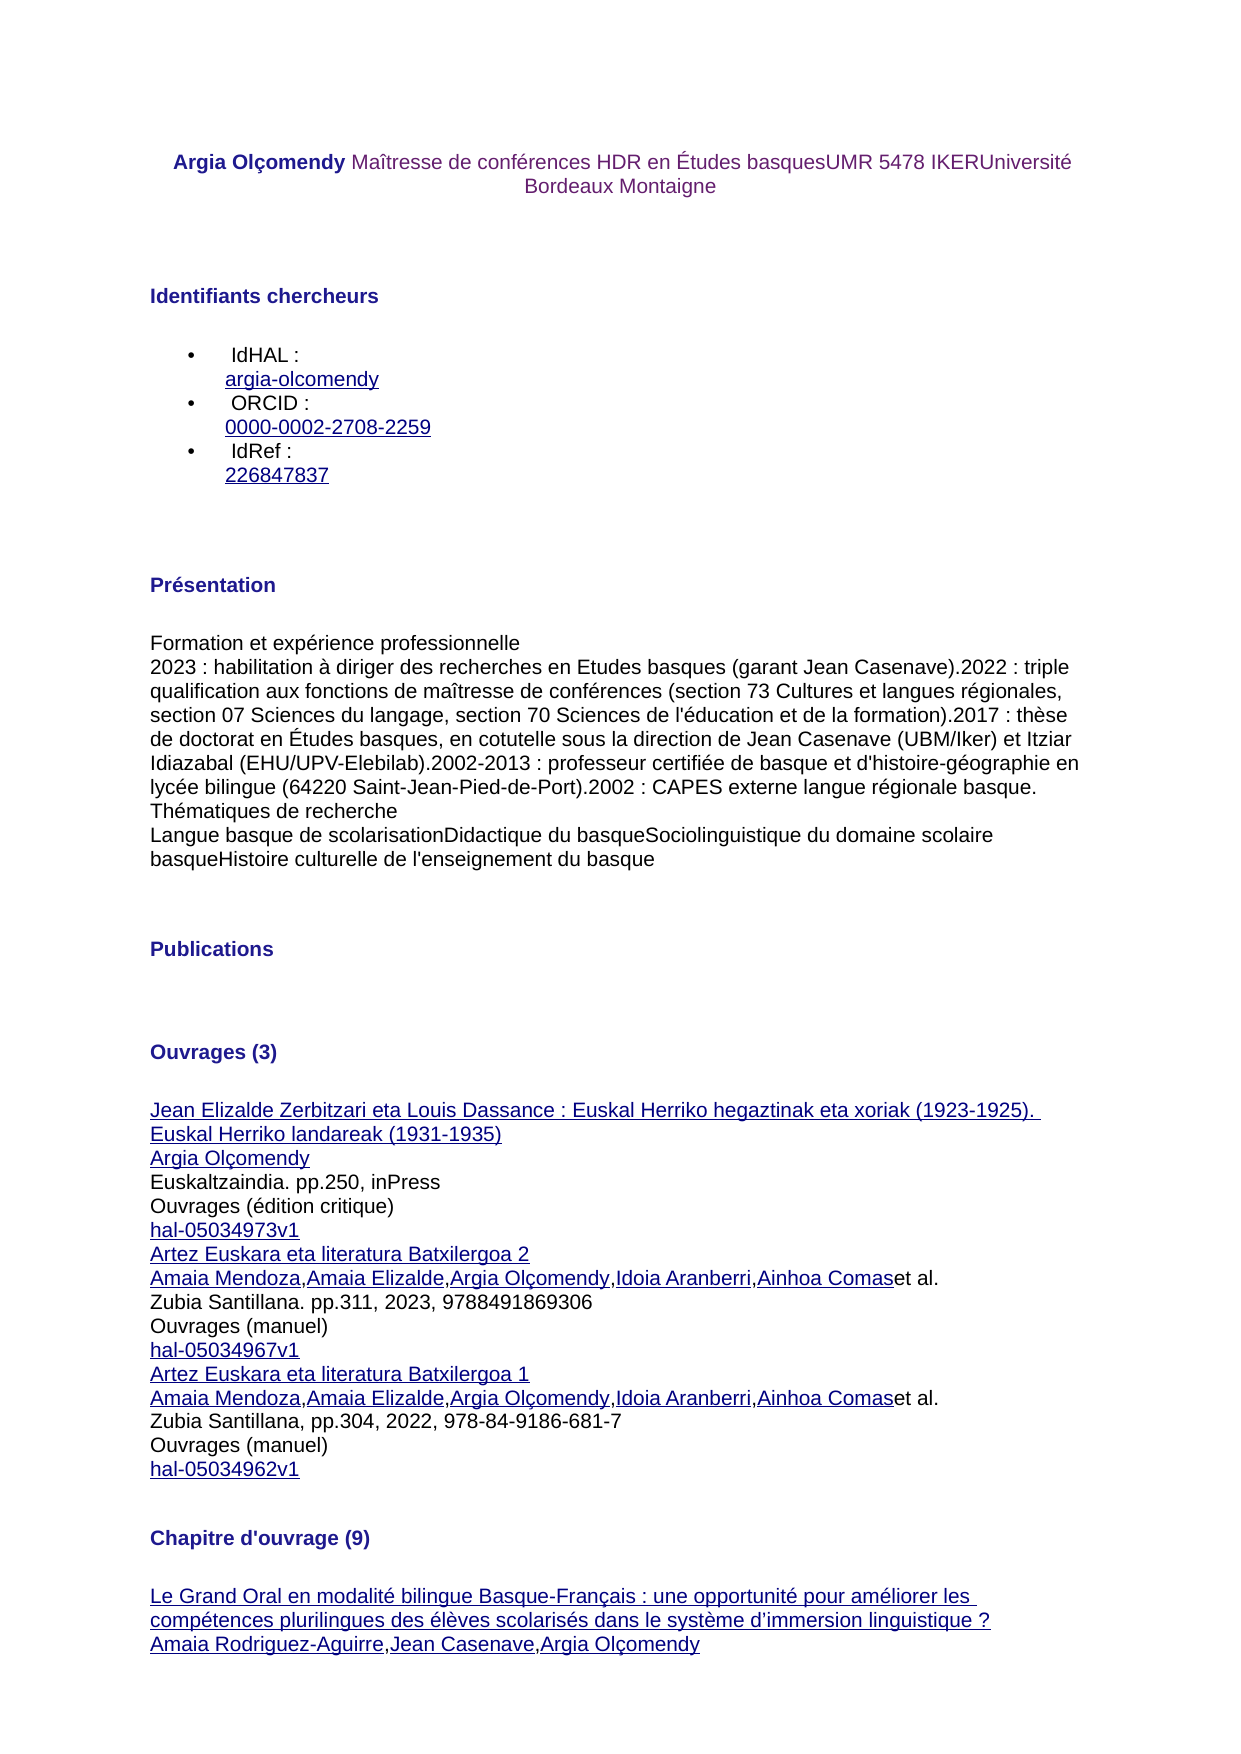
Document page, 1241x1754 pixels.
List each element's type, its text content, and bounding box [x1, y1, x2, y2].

subtitle Thématiques de recherche [150, 799, 1090, 823]
list 0000-0002-2708-2259 [187, 414, 1090, 438]
list ORCID : [187, 391, 1090, 414]
subtitle Ouvrages (3) [150, 1039, 1090, 1063]
text Langue basque de scolarisationDidactique du basqueSociolinguistique du domaine scolaire basqueHistoire culturelle de l'enseignement du basque [150, 823, 1090, 871]
subtitle Chapitre d'ouvrage (9) [150, 1526, 1090, 1550]
list IdHAL : [187, 343, 1090, 367]
table_cell Artez Euskara eta literatura Batxilergoa 1 Amaia Mendoza,Amaia Elizalde,Argia Olçomendy,Idoia Aranberri,Ainhoa Comaset al. Zubia Santillana, pp.304, 2022, 978-84-9186-681-7 Ouvrages (manuel) hal-05034962v1 [150, 1361, 1090, 1481]
table_header Le Grand Oral en modalité bilingue Basque-Français : une opportunité pour améliorer les compétences plurilingues des élèves scolarisés dans le système d’immersion linguistique ? Amaia Rodriguez-Aguirre,Jean Casenave,Argia Olçomendy [150, 1584, 1090, 1656]
subtitle Publications [150, 936, 1090, 960]
subtitle Identifiants chercheurs [150, 284, 1090, 308]
list 226847837 [187, 462, 1090, 486]
list IdRef : [187, 438, 1090, 462]
text 2023 : habilitation à diriger des recherches en Etudes basques (garant Jean Casenave).2022 : triple qualification aux fonctions de maîtresse de conférences (section 73 Cultures et langues régionales, section 07 Sciences du langage, section 70 Sciences de l'éducation et de la formation).2017 : thèse de doctorat en Études basques, en cotutelle sous la direction de Jean Casenave (UBM/Iker) et Itziar Idiazabal (EHU/UPV-Elebilab).2002-2013 : professeur certifiée de basque et d'histoire-géographie en lycée bilingue (64220 Saint-Jean-Pied-de-Port).2002 : CAPES externe langue régionale basque. [150, 655, 1090, 799]
subtitle Formation et expérience professionnelle [150, 631, 1090, 655]
subtitle Présentation [150, 573, 1090, 597]
list argia-olcomendy [187, 367, 1090, 391]
subtitle Argia Olçomendy Maîtresse de conférences HDR en Études basquesUMR 5478 IKERUniversité Bordeaux Montaigne [150, 150, 1090, 198]
table_header Jean Elizalde Zerbitzari eta Louis Dassance : Euskal Herriko hegaztinak eta xoriak (1923-1925). Euskal Herriko landareak (1931-1935) Argia Olçomendy Euskaltzaindia. pp.250, inPress Ouvrages (édition critique) hal-05034973v1 [150, 1098, 1090, 1242]
table_cell Artez Euskara eta literatura Batxilergoa 2 Amaia Mendoza,Amaia Elizalde,Argia Olçomendy,Idoia Aranberri,Ainhoa Comaset al. Zubia Santillana. pp.311, 2023, 9788491869306 Ouvrages (manuel) hal-05034967v1 [150, 1242, 1090, 1361]
